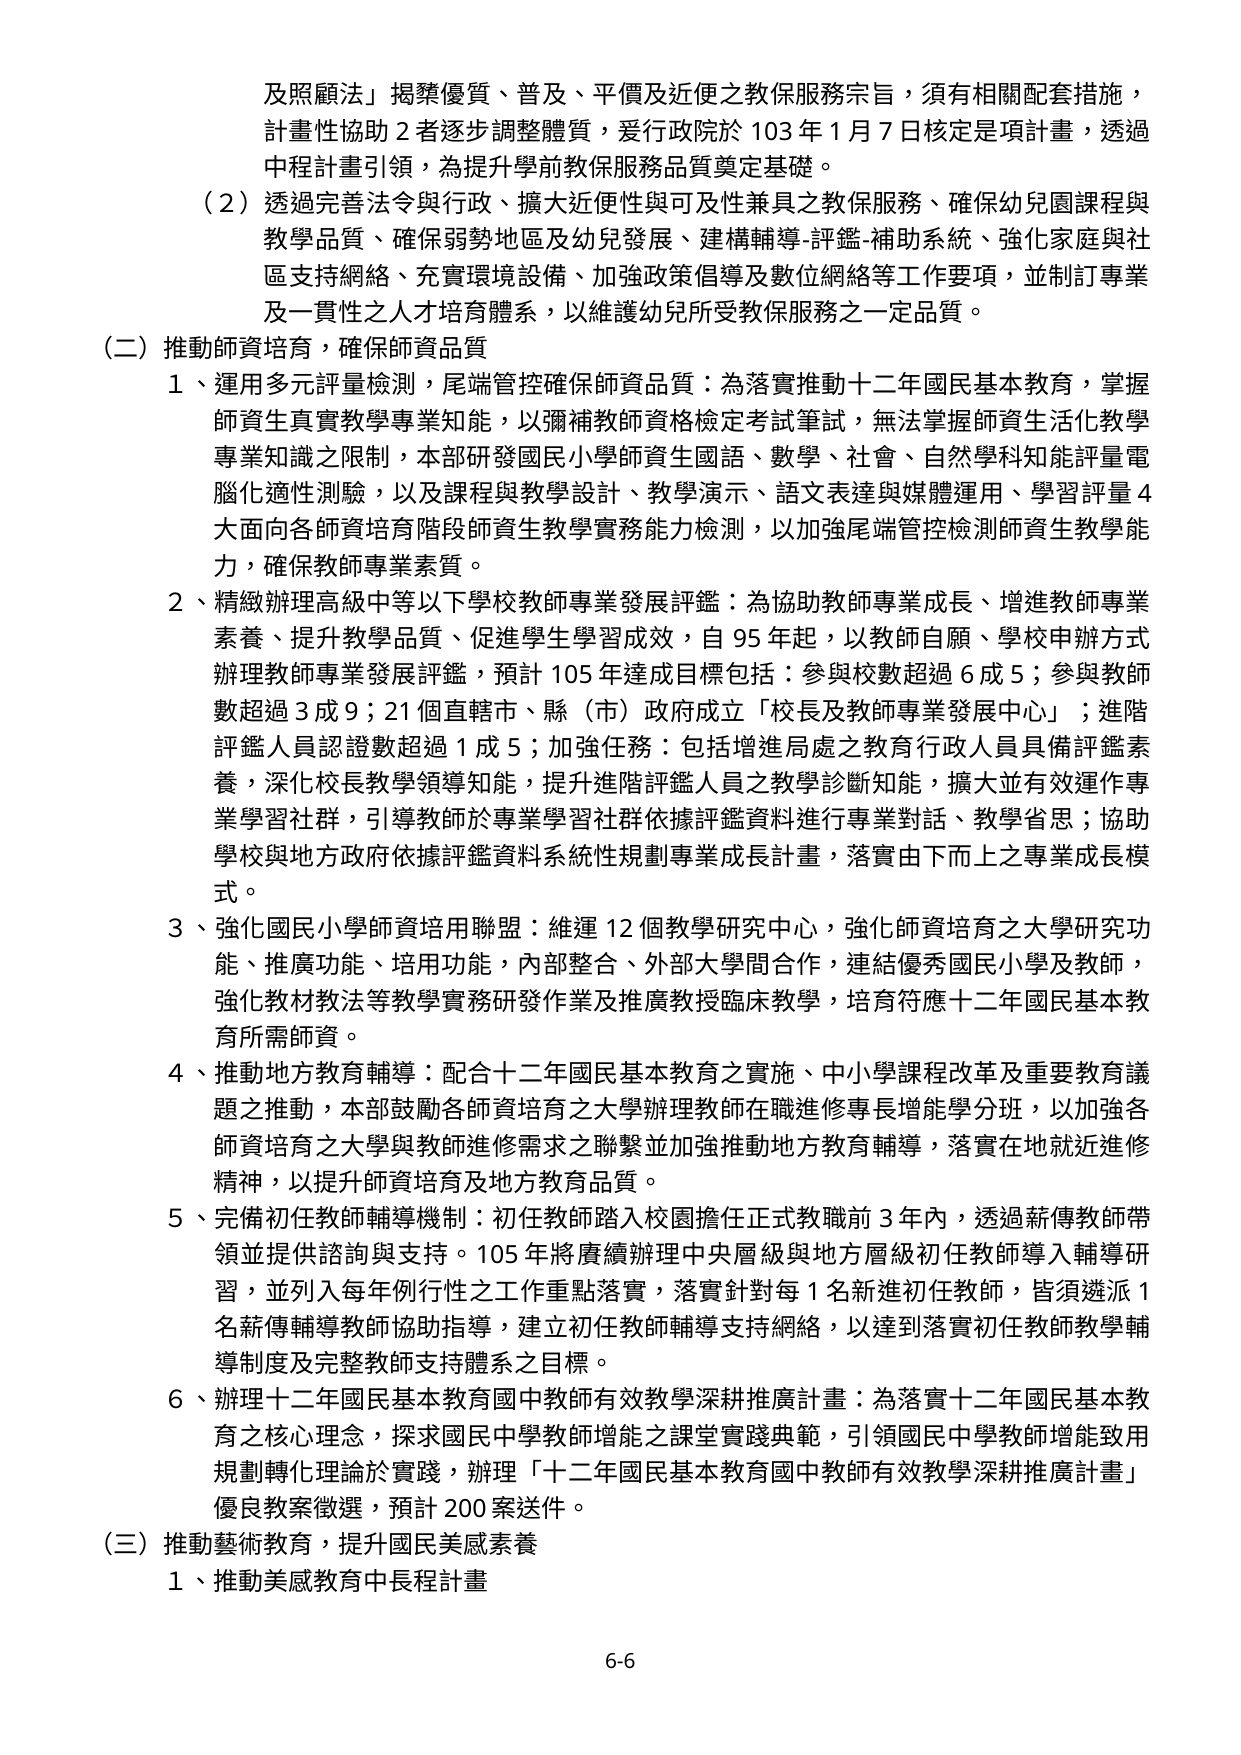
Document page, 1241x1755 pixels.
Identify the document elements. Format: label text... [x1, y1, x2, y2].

text （二）推動師資培育，確保師資品質 [89, 329, 1152, 365]
text ２、精緻辦理高級中等以下學校教師專業發展評鑑：為協助教師專業成長、增進教師專業素養、提升教學品質、促進學生學習成效，自95年起，以教師自願、學校申辦方式辦理教師專業發展評鑑，預計105年達成目標包括：參與校數超過6成5；參與教師數超過3成9；21個直轄市、縣（市）政府成立「校長及教師專業發展中心」；進階評鑑人員認證數超過1成5；加強任務：包括增進局處之教育行政人員具備評鑑素養，深化校長教學領導知能，提升進階評鑑人員之教學診斷知能，擴大並有效運作專業學習社群，引導教師於專業學習社群依據評鑑資料進行專業對話、教學省思；協助學校與地方政府依據評鑑資料系統性規劃專業成長計畫，落實由下而上之專業成長模式。 [164, 582, 1152, 909]
text ５、完備初任教師輔導機制：初任教師踏入校園擔任正式教職前3年內，透過薪傳教師帶領並提供諮詢與支持。105年將賡續辦理中央層級與地方層級初任教師導入輔導研習，並列入每年例行性之工作重點落實，落實針對每1名新進初任教師，皆須遴派1名薪傳輔導教師協助指導，建立初任教師輔導支持網絡，以達到落實初任教師教學輔導制度及完整教師支持體系之目標。 [164, 1199, 1152, 1380]
text １、推動美感教育中長程計畫 [164, 1561, 1152, 1597]
text ４、推動地方教育輔導：配合十二年國民基本教育之實施、中小學課程改革及重要教育議題之推動，本部鼓勵各師資培育之大學辦理教師在職進修專長增能學分班，以加強各師資培育之大學與教師進修需求之聯繫並加強推動地方教育輔導，落實在地就近進修精神，以提升師資培育及地方教育品質。 [164, 1054, 1152, 1199]
text ３、強化國民小學師資培用聯盟：維運12個教學研究中心，強化師資培育之大學研究功能、推廣功能、培用功能，內部整合、外部大學間合作，連結優秀國民小學及教師，強化教材教法等教學實務研發作業及推廣教授臨床教學，培育符應十二年國民基本教育所需師資。 [164, 909, 1152, 1054]
text 及照顧法」揭櫫優質、普及、平價及近便之教保服務宗旨，須有相關配套措施，計畫性協助2者逐步調整體質，爰行政院於103年1月7日核定是項計畫，透過中程計畫引領，為提升學前教保服務品質奠定基礎。 [188, 75, 1152, 184]
text （三）推動藝術教育，提升國民美感素養 [89, 1525, 1152, 1561]
text （２）透過完善法令與行政、擴大近便性與可及性兼具之教保服務、確保幼兒園課程與教學品質、確保弱勢地區及幼兒發展、建構輔導-評鑑-補助系統、強化家庭與社區支持網絡、充實環境設備、加強政策倡導及數位網絡等工作要項，並制訂專業及一貫性之人才培育體系，以維護幼兒所受教保服務之一定品質。 [189, 184, 1152, 329]
text １、運用多元評量檢測，尾端管控確保師資品質：為落實推動十二年國民基本教育，掌握師資生真實教學專業知能，以彌補教師資格檢定考試筆試，無法掌握師資生活化教學專業知識之限制，本部研發國民小學師資生國語、數學、社會、自然學科知能評量電腦化適性測驗，以及課程與教學設計、教學演示、語文表達與媒體運用、學習評量4大面向各師資培育階段師資生教學實務能力檢測，以加強尾端管控檢測師資生教學能力，確保教師專業素質。 [164, 365, 1152, 582]
text ６、辦理十二年國民基本教育國中教師有效教學深耕推廣計畫：為落實十二年國民基本教育之核心理念，探求國民中學教師增能之課堂實踐典範，引領國民中學教師增能致用規劃轉化理論於實踐，辦理「十二年國民基本教育國中教師有效教學深耕推廣計畫」優良教案徵選，預計200案送件。 [164, 1380, 1152, 1525]
